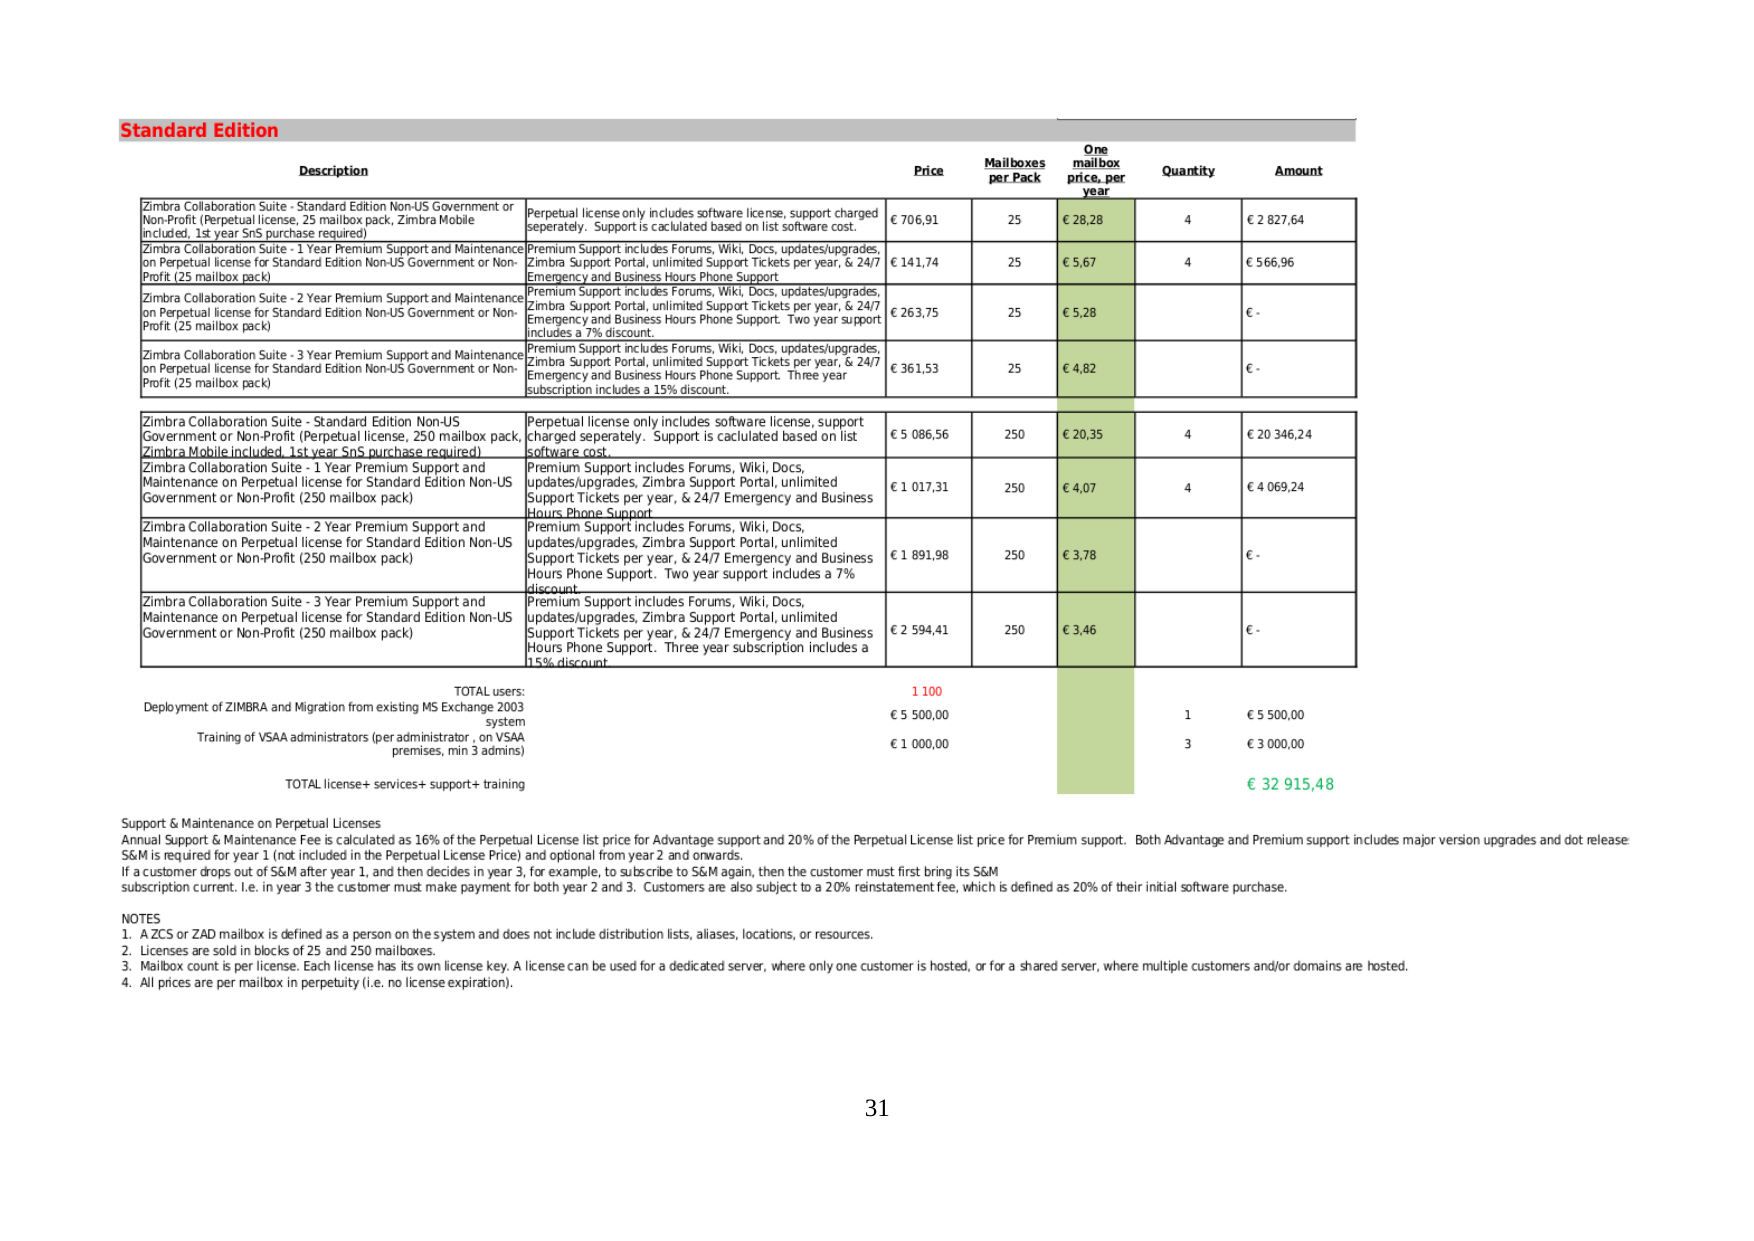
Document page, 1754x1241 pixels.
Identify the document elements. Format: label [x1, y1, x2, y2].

picture [118, 118, 1360, 803]
picture [118, 815, 1636, 993]
